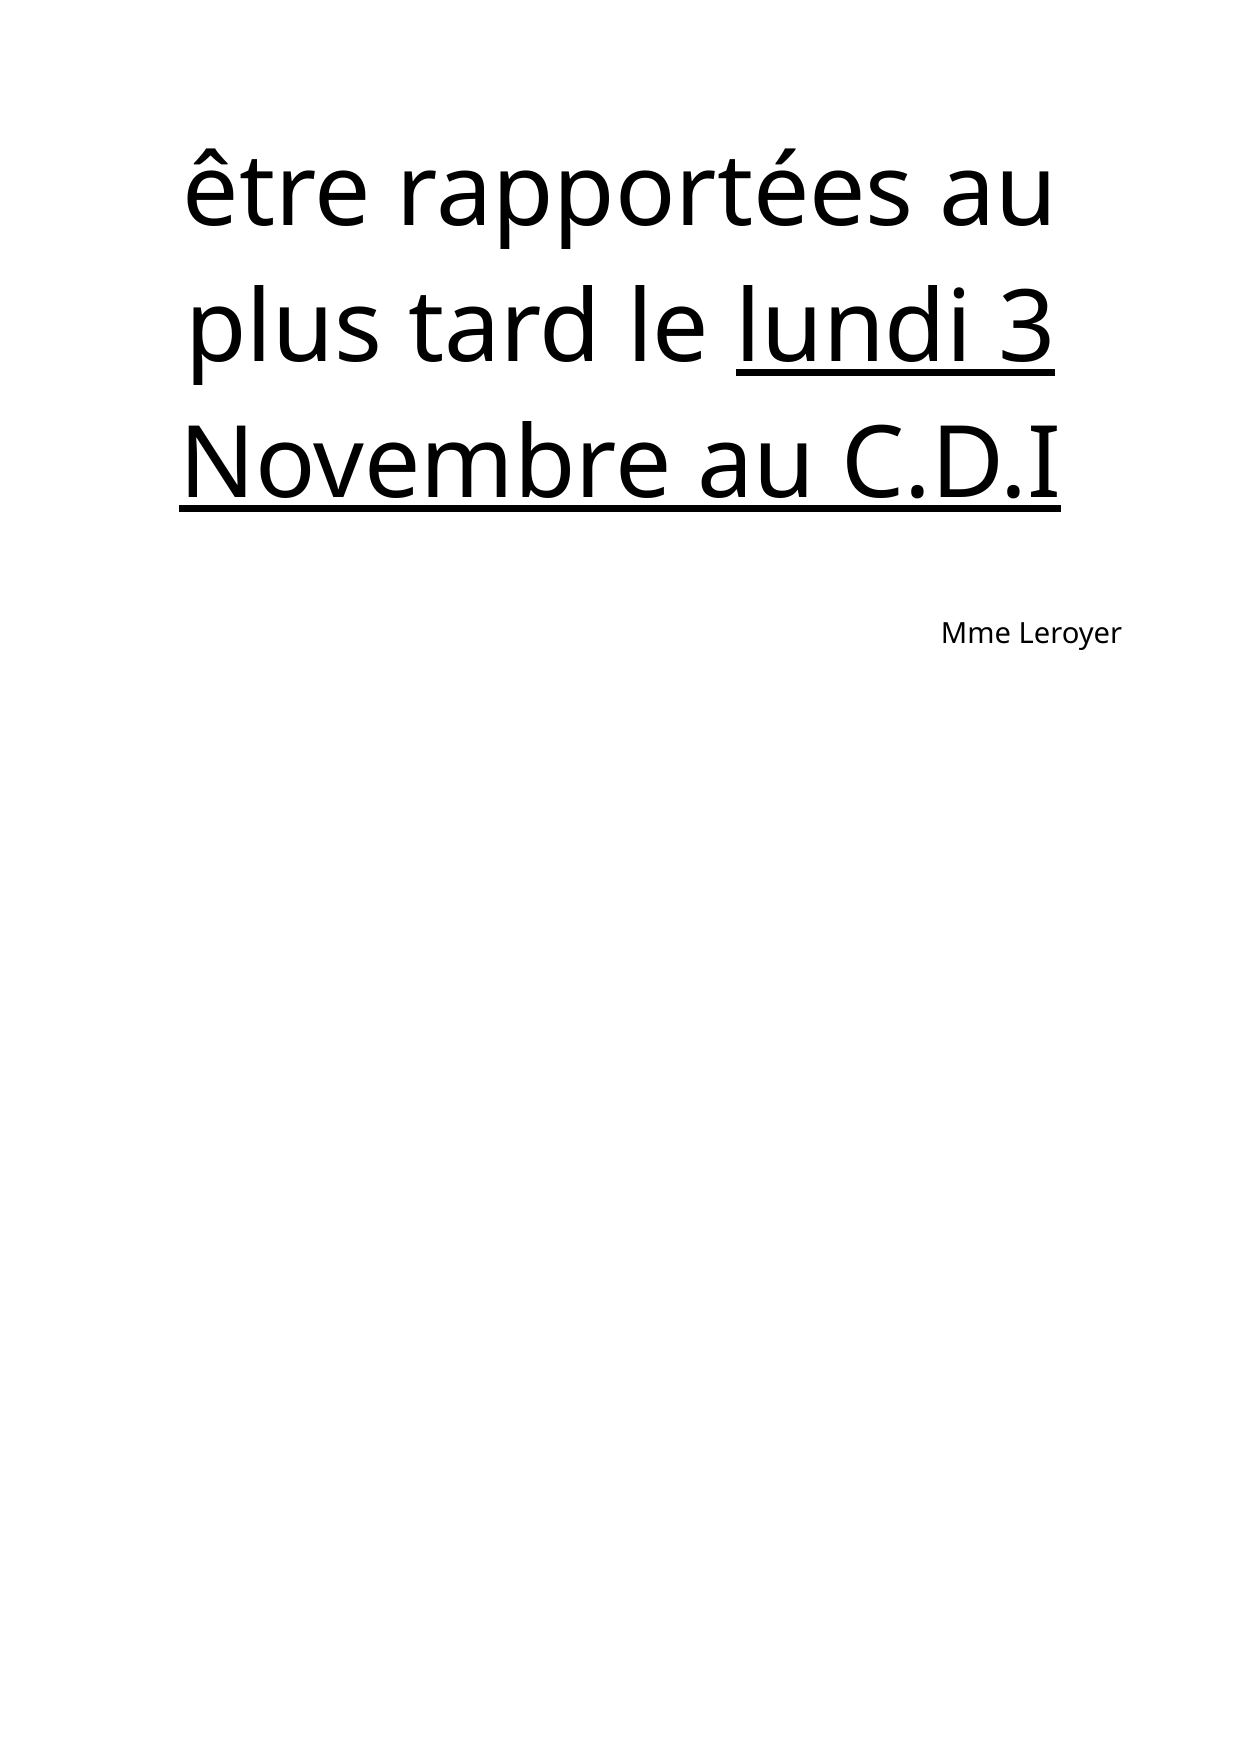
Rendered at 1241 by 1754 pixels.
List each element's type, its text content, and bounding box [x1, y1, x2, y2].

text Mme Leroyer [118, 612, 1122, 652]
text être rapportées au plus tard le lundi 3 Novembre au C.D.I [118, 118, 1122, 527]
